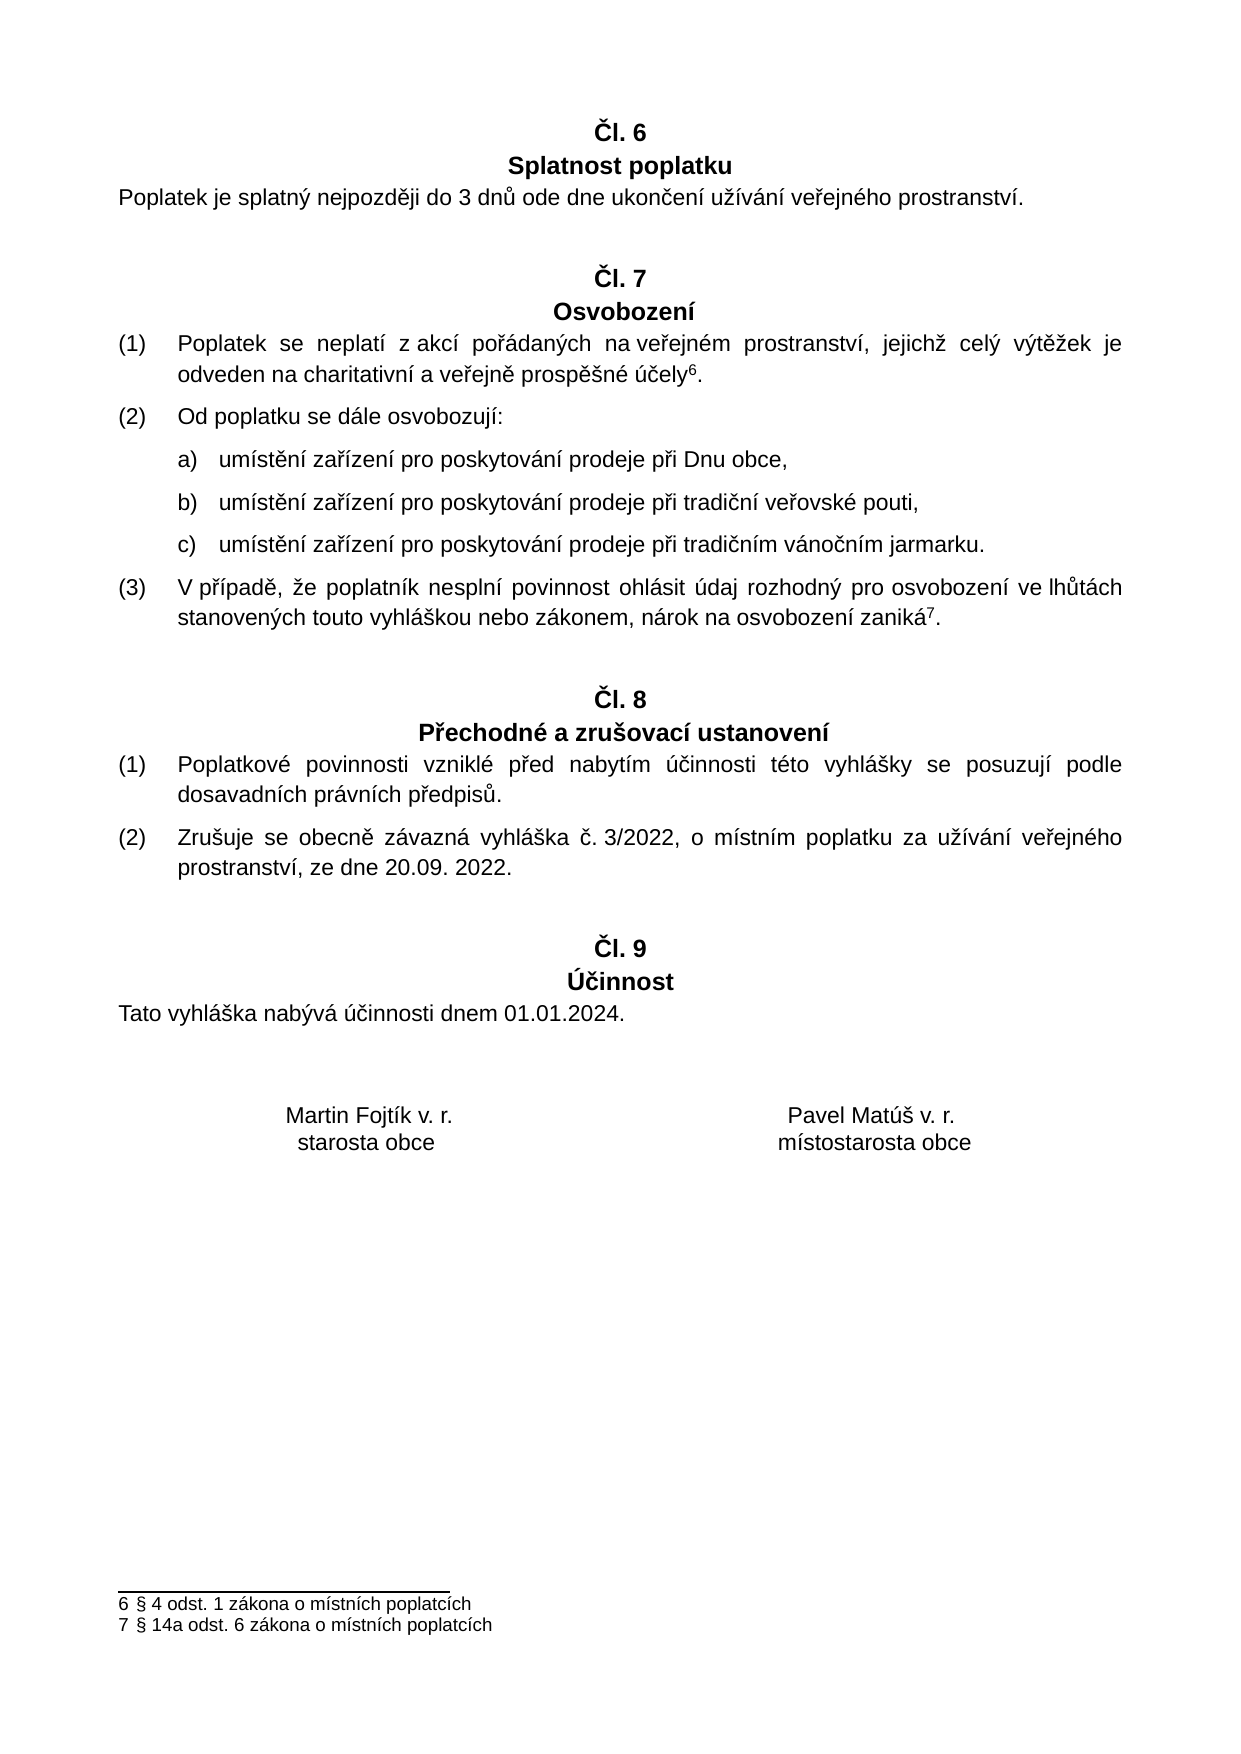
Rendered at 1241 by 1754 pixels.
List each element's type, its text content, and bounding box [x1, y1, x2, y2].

table_cell [620, 1161, 1122, 1279]
table_header Pavel Matúš v. r. místostarosta obce [620, 1043, 1122, 1161]
list Od poplatku se dále osvobozují: [118, 403, 1122, 430]
list umístění zařízení pro poskytování prodeje při tradičním vánočním jarmarku. [177, 531, 1122, 558]
table_cell [118, 1161, 620, 1279]
text Tato vyhláška nabývá účinnosti dnem 01.01.2024. [118, 1000, 1122, 1026]
subtitle Čl. 9 Účinnost [118, 934, 1122, 996]
list umístění zařízení pro poskytování prodeje při Dnu obce, [177, 446, 1122, 472]
list § 14a odst. 6 zákona o místních poplatcích [118, 1614, 1122, 1635]
subtitle Čl. 6 Splatnost poplatku [118, 118, 1122, 180]
list V případě, že poplatník nesplní povinnost ohlásit údaj rozhodný pro osvobození ve lhůtách stanovených touto vyhláškou nebo zákonem, nárok na osvobození zaniká. [118, 574, 1122, 631]
list § 4 odst. 1 zákona o místních poplatcích [118, 1592, 1122, 1614]
subtitle Čl. 7 Osvobození [118, 264, 1122, 326]
list umístění zařízení pro poskytování prodeje při tradiční veřovské pouti, [177, 489, 1122, 515]
table_header Martin Fojtík v. r. starosta obce [118, 1043, 620, 1161]
text Poplatek je splatný nejpozději do 3 dnů ode dne ukončení užívání veřejného prostranství. [118, 184, 1122, 211]
list Zrušuje se obecně závazná vyhláška č. 3/2022, o místním poplatku za užívání veřejného prostranství, ze dne 20.09. 2022. [118, 823, 1122, 880]
list Poplatkové povinnosti vzniklé před nabytím účinnosti této vyhlášky se posuzují podle dosavadních právních předpisů. [118, 751, 1122, 807]
list Poplatek se neplatí z akcí pořádaných na veřejném prostranství, jejichž celý výtěžek je odveden na charitativní a veřejně prospěšné účely. [118, 330, 1122, 387]
subtitle Čl. 8 Přechodné a zrušovací ustanovení [118, 684, 1122, 746]
